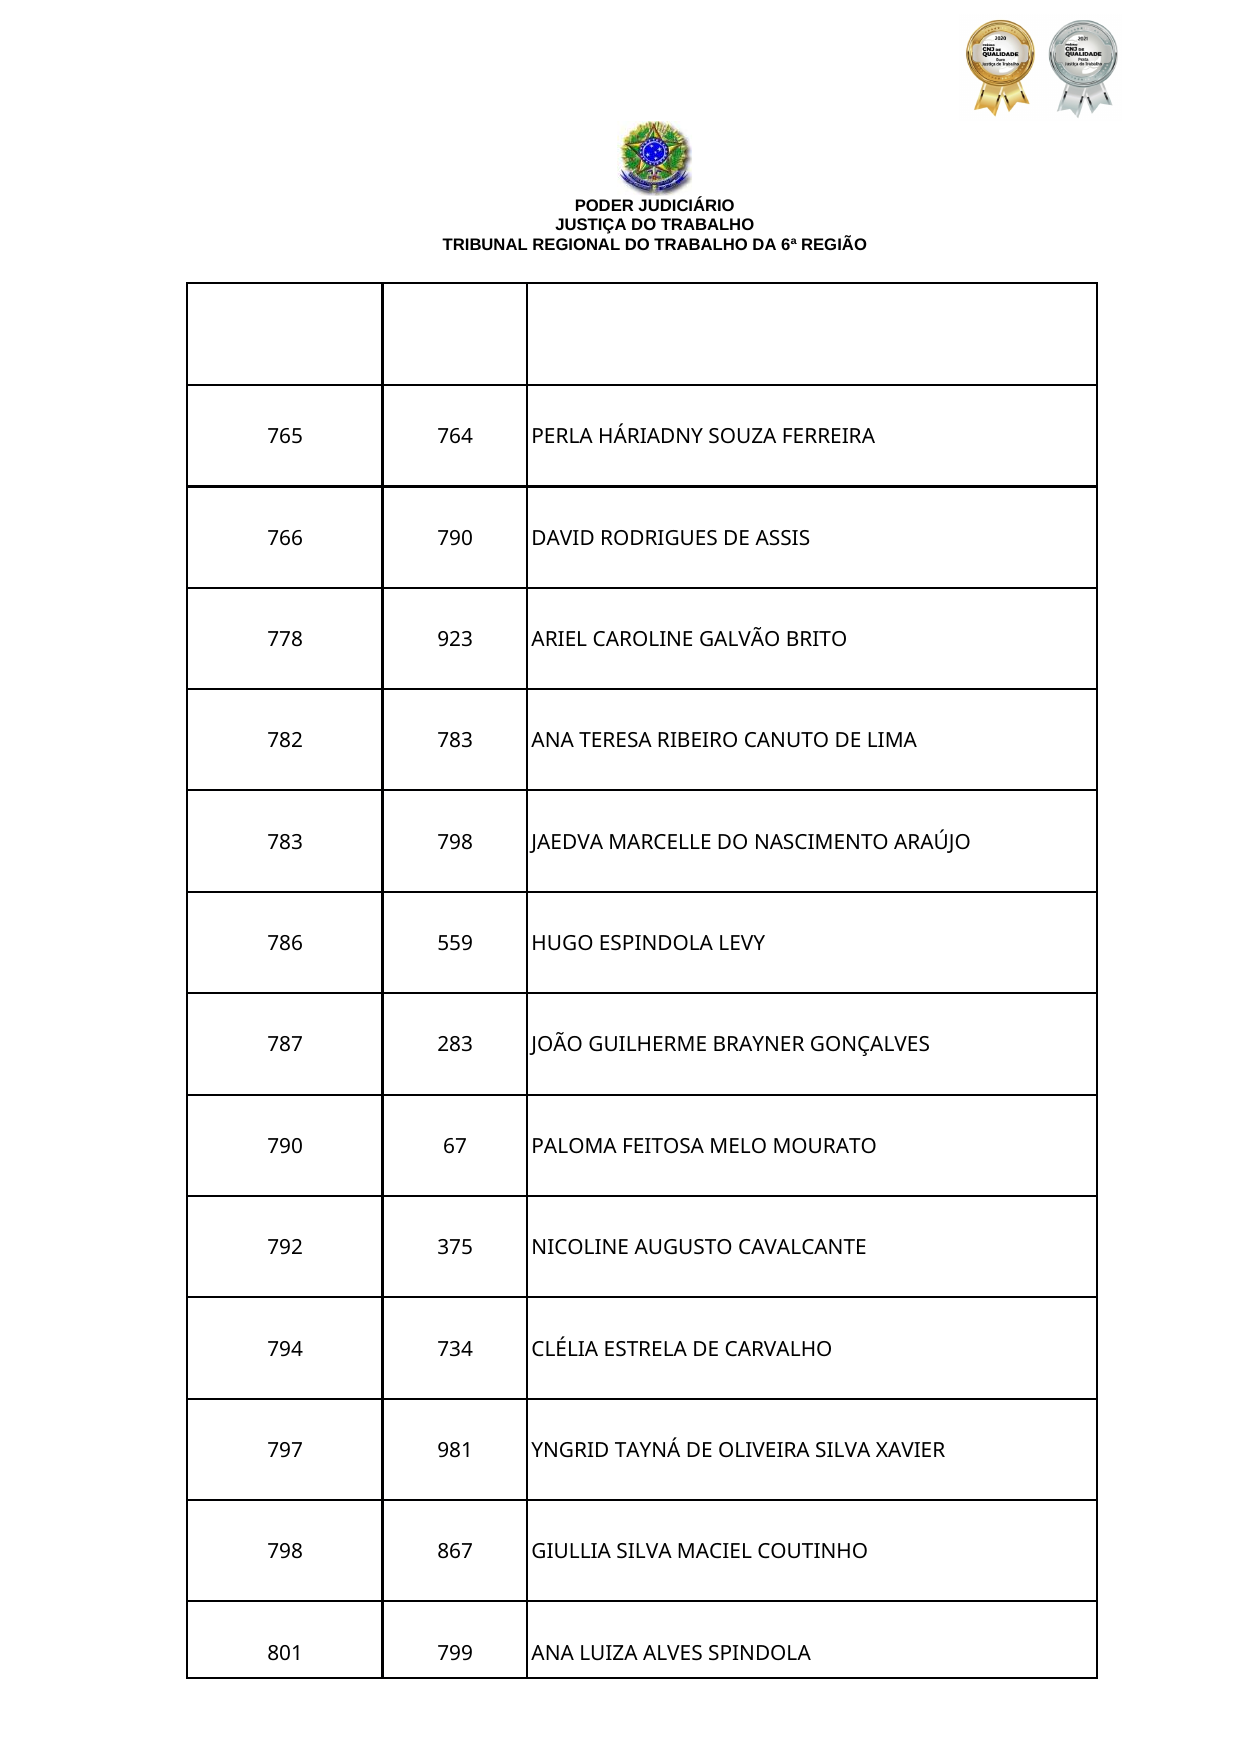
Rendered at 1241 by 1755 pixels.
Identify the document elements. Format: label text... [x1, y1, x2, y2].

table_cell YNGRID TAYNÁ DE OLIVEIRA SILVA XAVIER [528, 1400, 1096, 1499]
table_cell 799 [384, 1602, 526, 1677]
table_cell 778 [188, 589, 381, 688]
table_cell DAVID RODRIGUES DE ASSIS [528, 488, 1096, 587]
table_cell GIULLIA SILVA MACIEL COUTINHO [528, 1501, 1096, 1600]
table_cell 790 [384, 488, 526, 587]
table_cell 798 [188, 1501, 381, 1600]
table_cell 798 [384, 791, 526, 891]
table_cell 559 [384, 893, 526, 992]
table_cell 797 [188, 1400, 381, 1499]
table_cell JAEDVA MARCELLE DO NASCIMENTO ARAÚJO [528, 791, 1096, 891]
table_cell [528, 284, 1096, 384]
table_cell 981 [384, 1400, 526, 1499]
table_cell 765 [188, 386, 381, 485]
table_cell 67 [384, 1096, 526, 1195]
table_cell 792 [188, 1197, 381, 1296]
table_cell 766 [188, 488, 381, 587]
table_cell PERLA HÁRIADNY SOUZA FERREIRA [528, 386, 1096, 485]
table_cell [188, 284, 381, 384]
table_cell JOÃO GUILHERME BRAYNER GONÇALVES [528, 994, 1096, 1093]
table_cell 283 [384, 994, 526, 1093]
table_cell 867 [384, 1501, 526, 1600]
table_cell 375 [384, 1197, 526, 1296]
table_cell HUGO ESPINDOLA LEVY [528, 893, 1096, 992]
table_cell 764 [384, 386, 526, 485]
table_cell 801 [188, 1602, 381, 1677]
table_cell NICOLINE AUGUSTO CAVALCANTE [528, 1197, 1096, 1296]
table_cell 786 [188, 893, 381, 992]
table_cell 783 [188, 791, 381, 891]
table_cell ARIEL CAROLINE GALVÃO BRITO [528, 589, 1096, 688]
table_cell 787 [188, 994, 381, 1093]
table_cell PALOMA FEITOSA MELO MOURATO [528, 1096, 1096, 1195]
table_cell 734 [384, 1298, 526, 1397]
table_cell [384, 284, 526, 384]
table_cell ANA LUIZA ALVES SPINDOLA [528, 1602, 1096, 1677]
table_cell 923 [384, 589, 526, 688]
table_cell 782 [188, 690, 381, 789]
table_cell CLÉLIA ESTRELA DE CARVALHO [528, 1298, 1096, 1397]
table_cell ANA TERESA RIBEIRO CANUTO DE LIMA [528, 690, 1096, 789]
table_cell 783 [384, 690, 526, 789]
table_cell 794 [188, 1298, 381, 1397]
table_cell 790 [188, 1096, 381, 1195]
